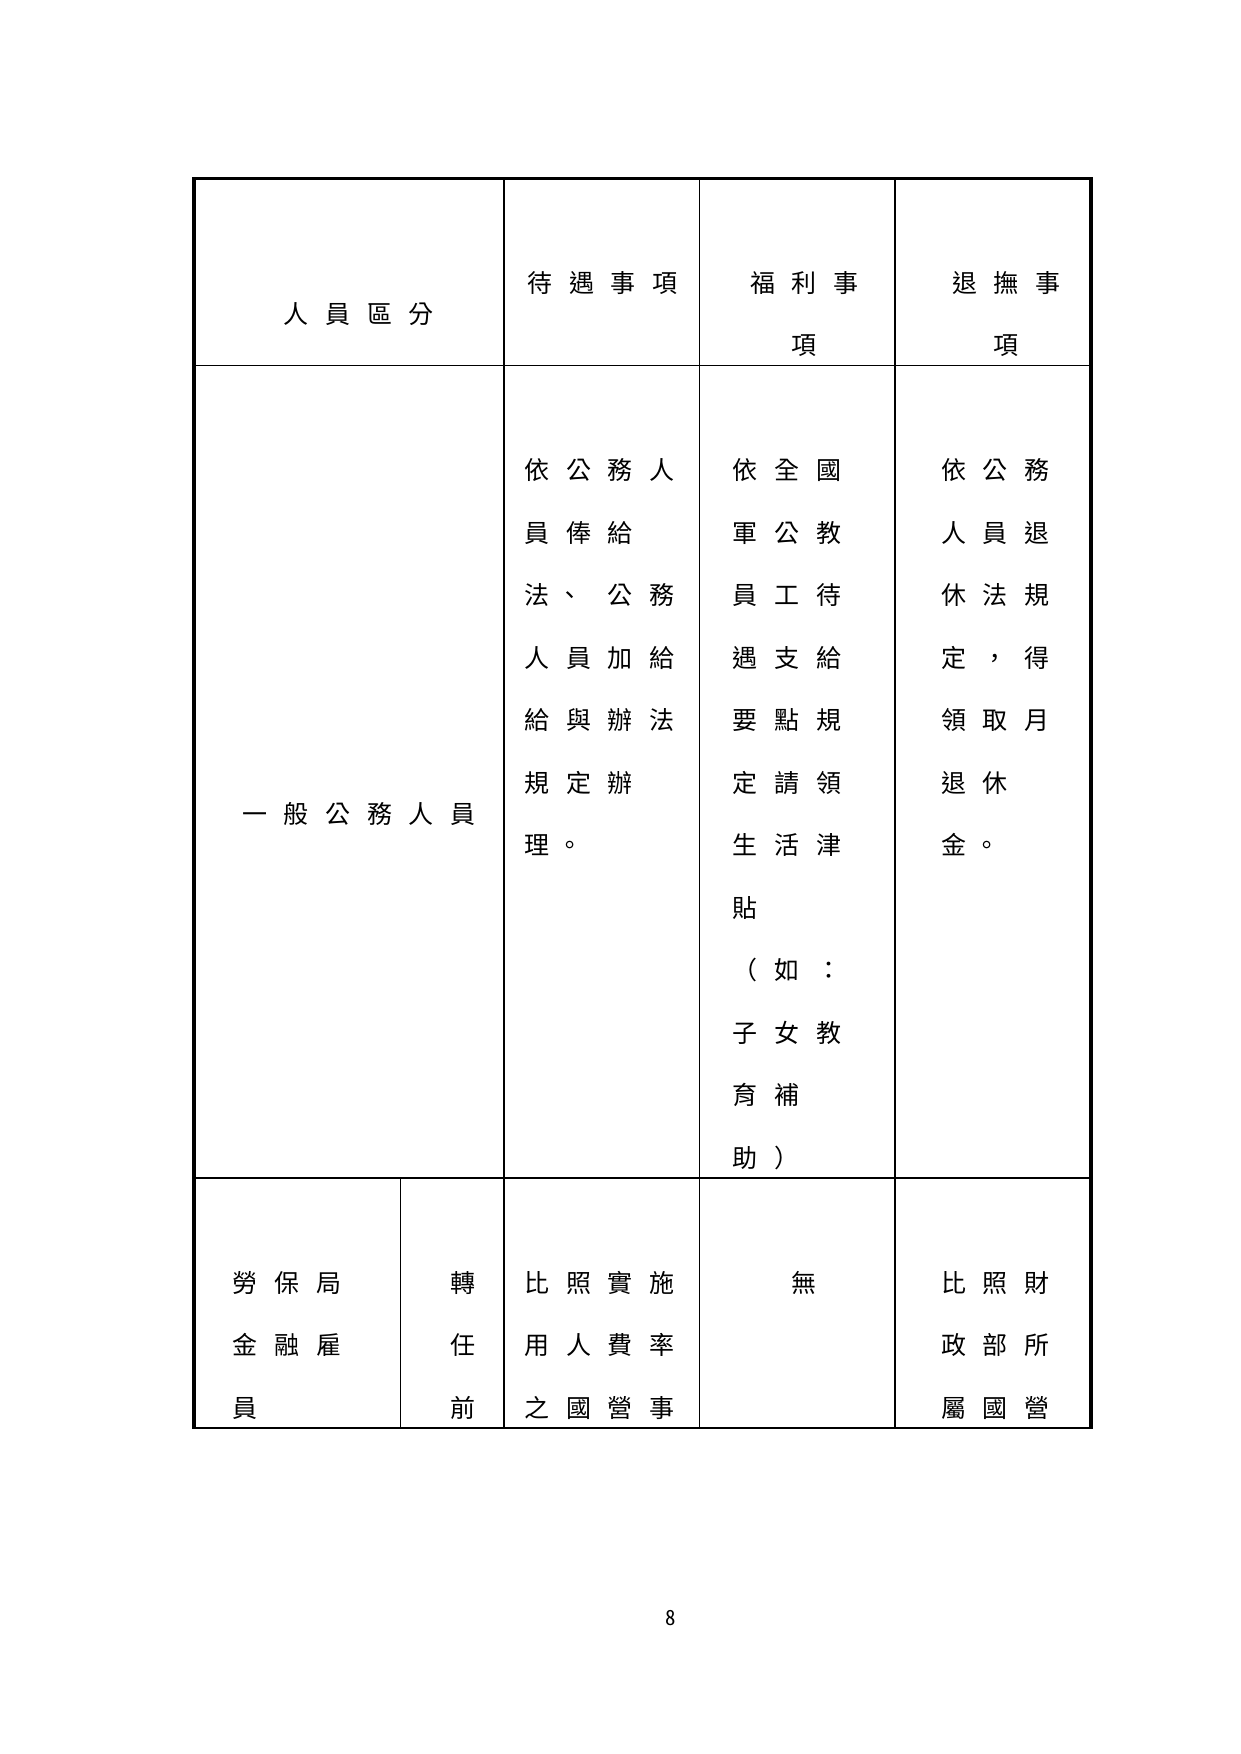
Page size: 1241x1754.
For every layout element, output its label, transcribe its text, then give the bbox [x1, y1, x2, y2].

table_cell 依全國軍公教員工待遇支給要點規定請領生活津貼（如：子女教育補助） [700, 366, 894, 1177]
table_cell 依公務人員俸給法、公務人員加給給與辦法規定辦理。 [505, 366, 699, 1177]
table_cell 勞保局金融雇員 [196, 1179, 400, 1427]
table_cell 無 [700, 1179, 894, 1427]
table_cell 依公務人員退休法規定，得領取月退休金。 [896, 366, 1089, 1177]
table_cell 比照實施用人費率之國營事 [505, 1179, 699, 1427]
table_cell 轉任前 [401, 1179, 503, 1427]
table_cell 一般公務人員 [196, 366, 503, 1177]
table_header 待遇事項 [505, 180, 699, 365]
table_header 人員區分 [196, 180, 503, 365]
table_header 福利事項 [700, 180, 894, 365]
table_cell 比照財政部所屬國營 [896, 1179, 1089, 1427]
table_header 退撫事項 [896, 180, 1089, 365]
